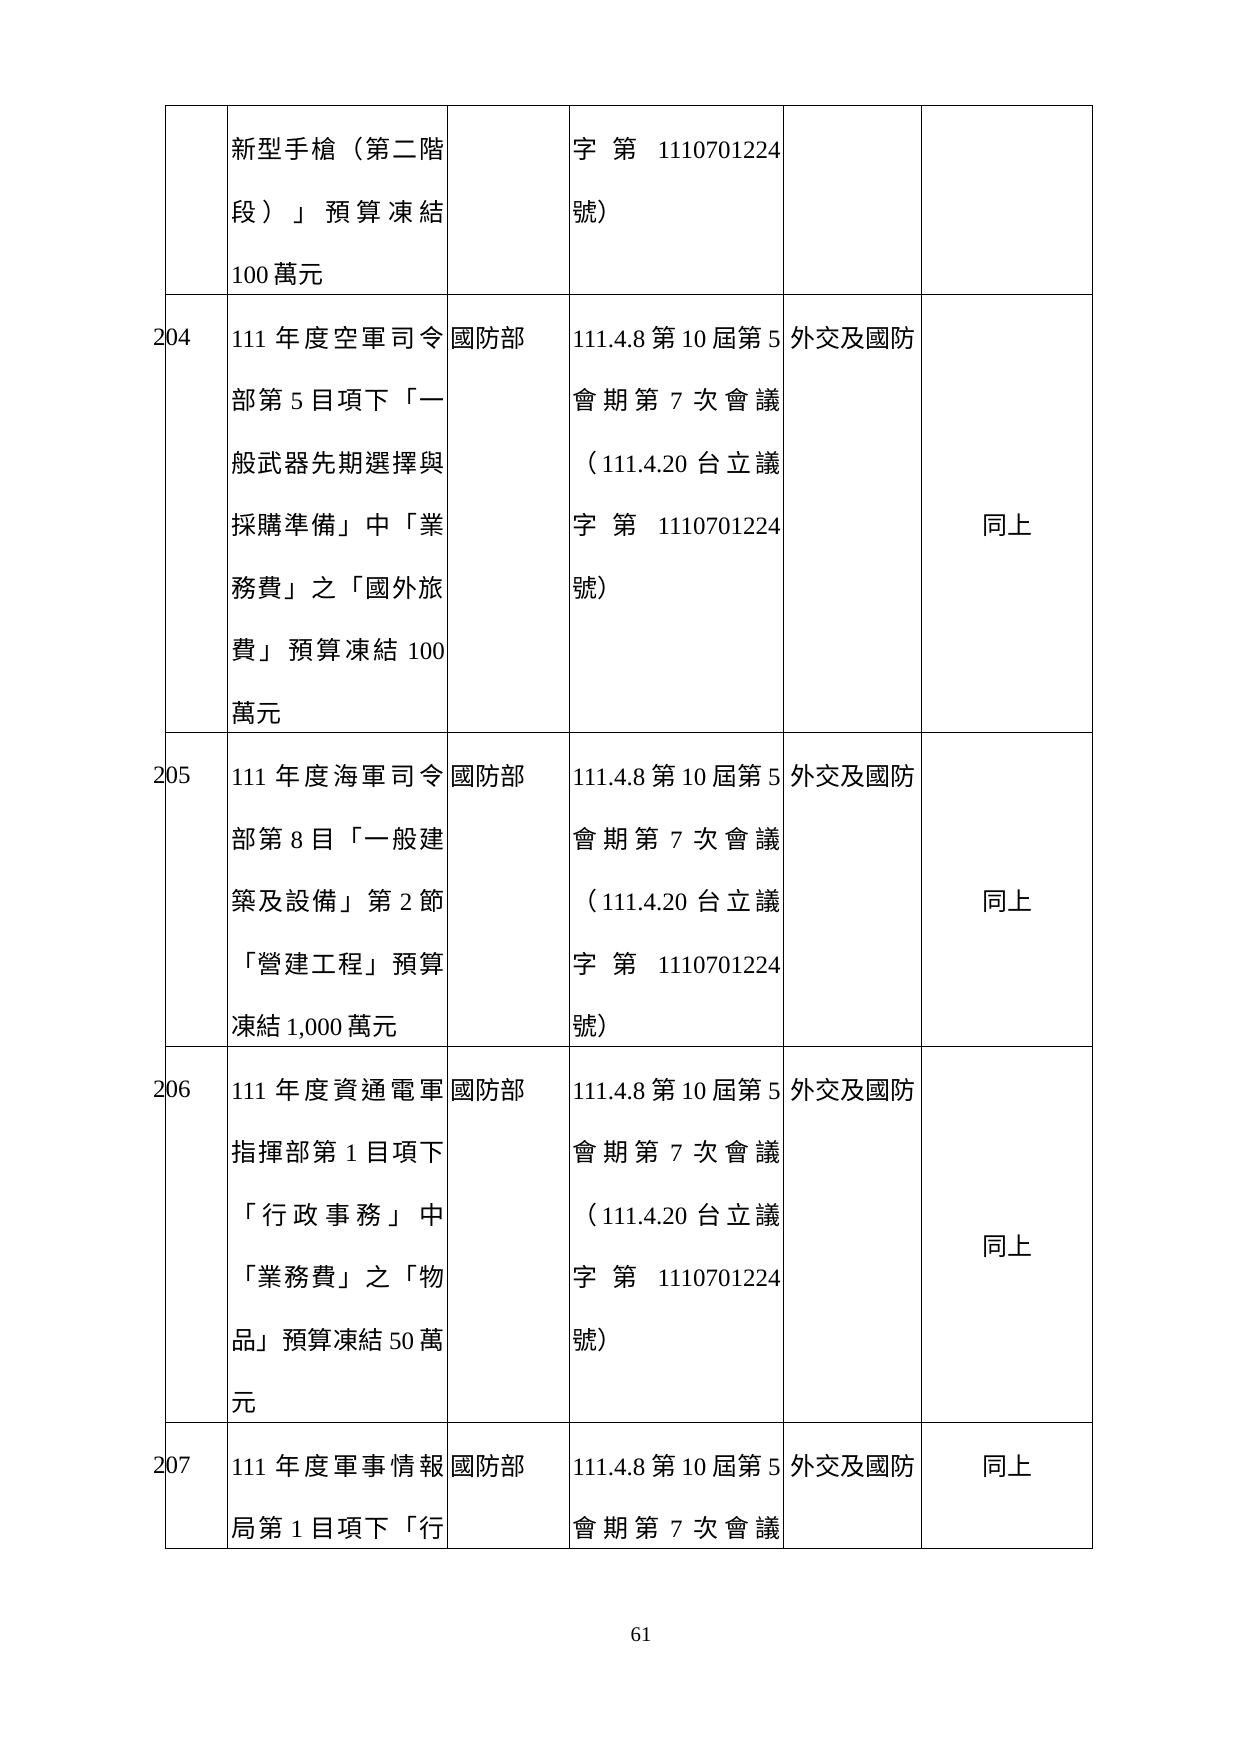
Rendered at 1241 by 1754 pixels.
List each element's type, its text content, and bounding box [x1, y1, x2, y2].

table_cell [922, 106, 1092, 294]
table_cell 國防部 [448, 1423, 569, 1548]
table_cell 外交及國防 [784, 733, 921, 1046]
table_cell 國防部 [448, 1047, 569, 1422]
table_cell 字第1110701224號） [570, 106, 783, 294]
table_cell 同上 [922, 295, 1092, 732]
table_cell 111年度資通電軍指揮部第1目項下「行政事務」中「業務費」之「物品」預算凍結50萬元 [228, 1047, 447, 1422]
table_cell 外交及國防 [784, 295, 921, 732]
table_cell [166, 295, 227, 732]
table_cell 外交及國防 [784, 1047, 921, 1422]
table_cell 同上 [922, 1423, 1092, 1548]
table_cell 111年度軍事情報局第1目項下「行 [228, 1423, 447, 1548]
table_cell 國防部 [448, 733, 569, 1046]
table_cell 同上 [922, 1047, 1092, 1422]
table_cell 國防部 [448, 295, 569, 732]
table_cell [166, 1423, 227, 1548]
table_cell 111.4.8第10屆第5會期第7次會議（111.4.20台立議字第1110701224號） [570, 1047, 783, 1422]
table_cell 同上 [922, 733, 1092, 1046]
table_cell 111.4.8第10屆第5會期第7次會議 [570, 1423, 783, 1548]
table_cell 111.4.8第10屆第5會期第7次會議（111.4.20台立議字第1110701224號） [570, 295, 783, 732]
table_cell 新型手槍（第二階段）」預算凍結100萬元 [228, 106, 447, 294]
table_cell 111.4.8第10屆第5會期第7次會議（111.4.20台立議字第1110701224號） [570, 733, 783, 1046]
table_cell [166, 106, 227, 294]
table_cell [784, 106, 921, 294]
table_cell [166, 1047, 227, 1422]
table_cell [166, 733, 227, 1046]
table_cell 111年度海軍司令部第8目「一般建築及設備」第2節「營建工程」預算凍結1,000萬元 [228, 733, 447, 1046]
table_cell 111年度空軍司令部第5目項下「一般武器先期選擇與採購準備」中「業務費」之「國外旅費」預算凍結100萬元 [228, 295, 447, 732]
table_cell [448, 106, 569, 294]
table_cell 外交及國防 [784, 1423, 921, 1548]
